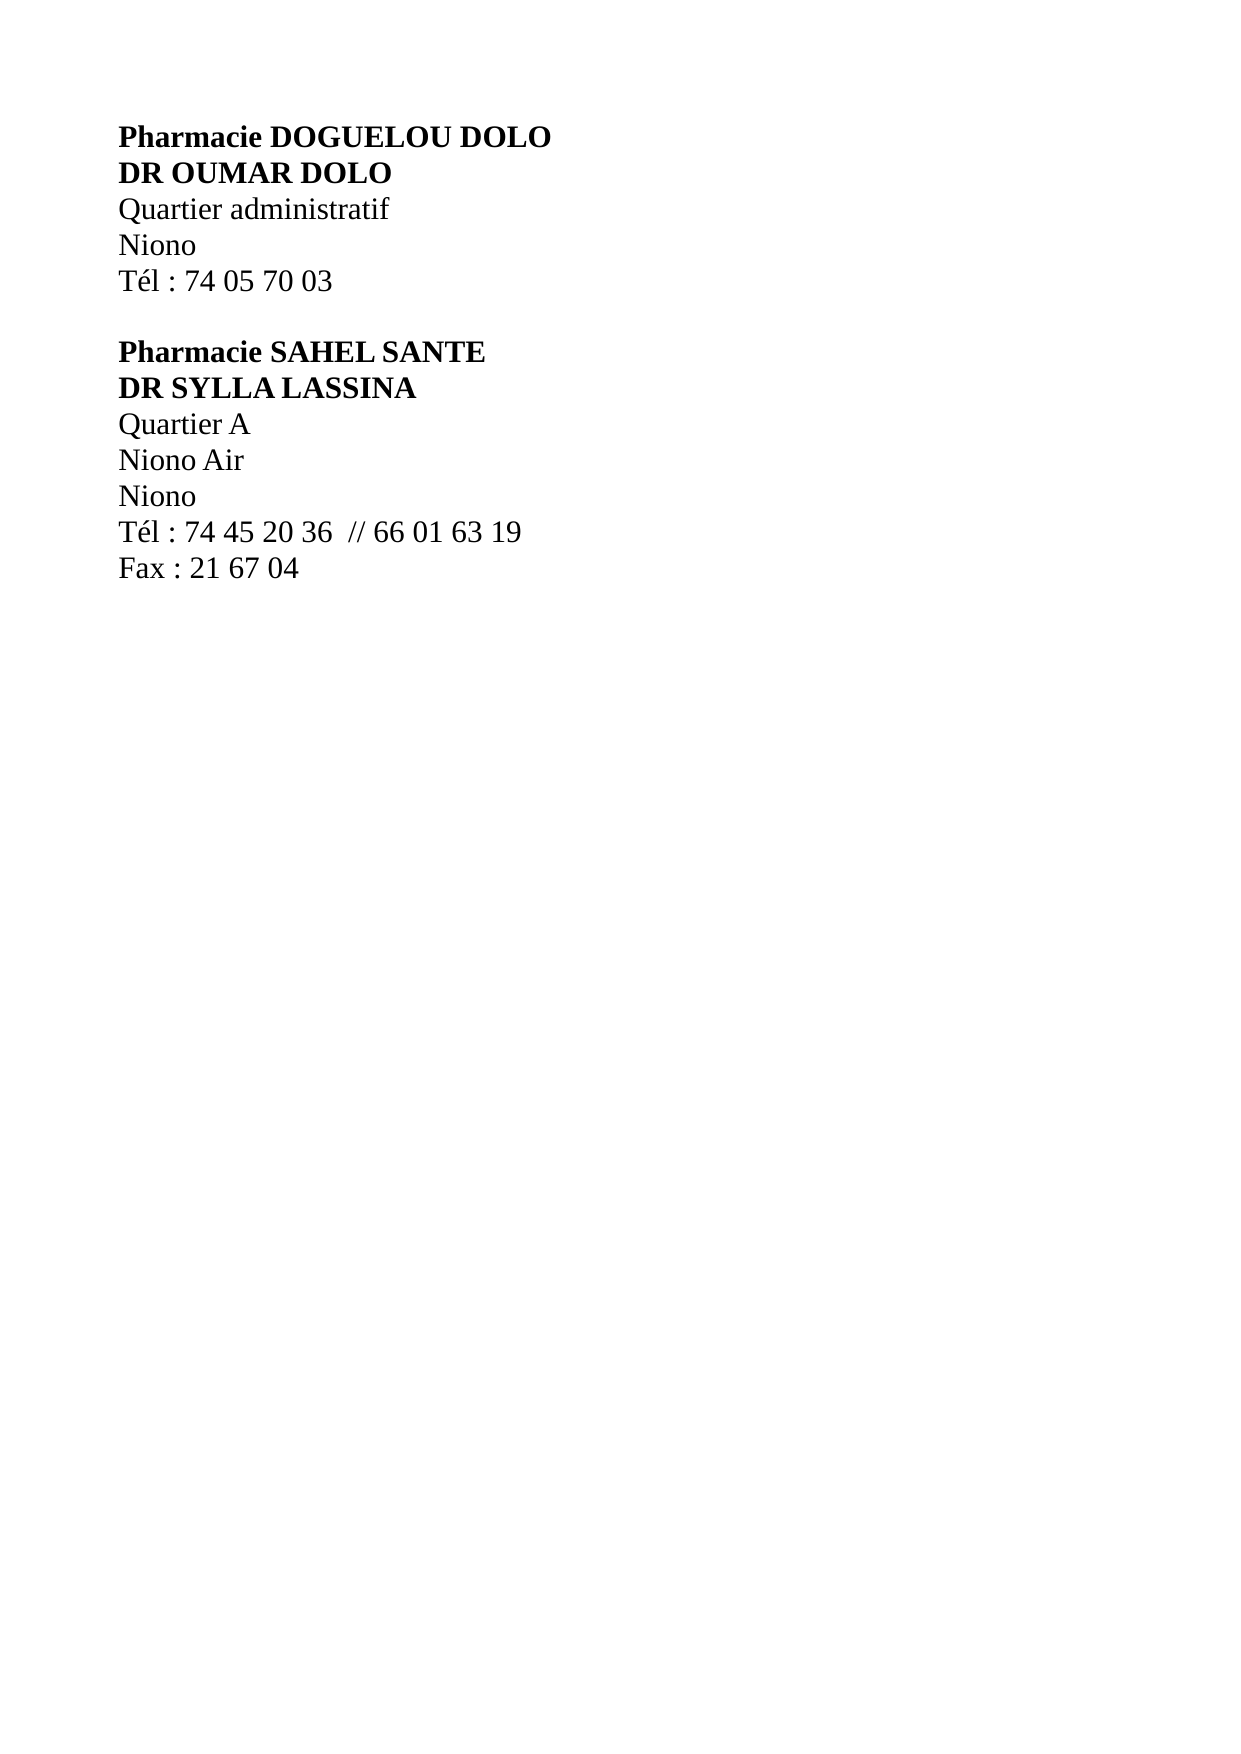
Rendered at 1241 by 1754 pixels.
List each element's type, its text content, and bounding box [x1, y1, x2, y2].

text Niono Air [118, 442, 1122, 477]
text Niono [118, 477, 1122, 513]
text Tél : 74 05 70 03 [118, 262, 1122, 298]
text Tél : 74 45 20 36 // 66 01 63 19 [118, 513, 1122, 549]
text DR OUMAR DOLO [118, 154, 1122, 190]
text Fax : 21 67 04 [118, 549, 1122, 585]
text DR SYLLA LASSINA [118, 370, 1122, 406]
text Quartier administratif [118, 190, 1122, 226]
text Pharmacie DOGUELOU DOLO [118, 118, 1122, 154]
text Quartier A [118, 406, 1122, 442]
text Niono [118, 226, 1122, 262]
text Pharmacie SAHEL SANTE [118, 334, 1122, 370]
